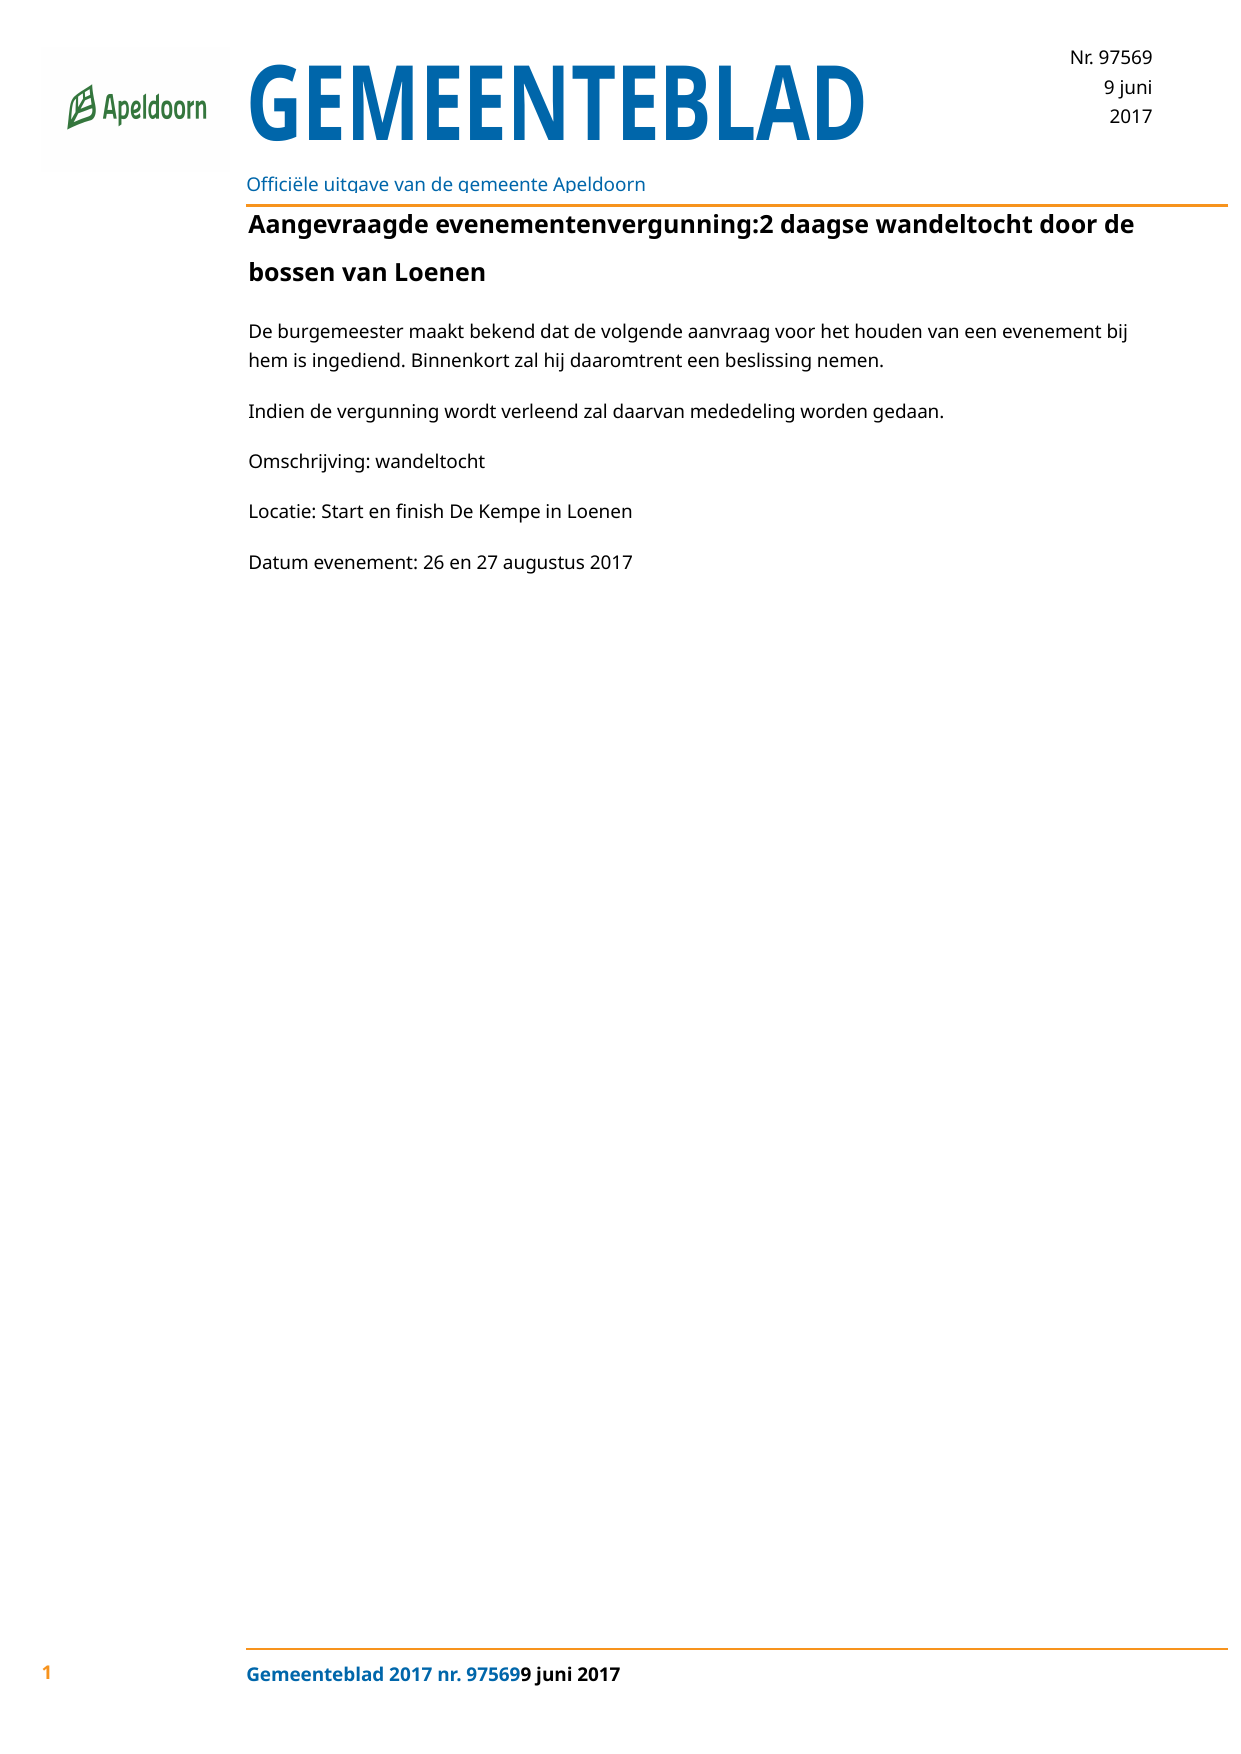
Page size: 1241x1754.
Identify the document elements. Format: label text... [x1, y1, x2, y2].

text Datum evenement: 26 en 27 augustus 2017 [248, 549, 1152, 575]
text Aangevraagde evenementenvergunning:2 daagse wandeltocht door de bossen van Loenen [248, 207, 1152, 288]
text De burgemeester maakt bekend dat de volgende aanvraag voor het houden van een evenement bij hem is ingediend. Binnenkort zal hij daaromtrent een beslissing nemen. [248, 318, 1152, 373]
text Omschrijving: wandeltocht [248, 448, 1152, 474]
text Indien de vergunning wordt verleend zal daarvan mededeling worden gedaan. [248, 398, 1152, 424]
picture [41, 47, 231, 172]
text Locatie: Start en finish De Kempe in Loenen [248, 499, 1152, 524]
